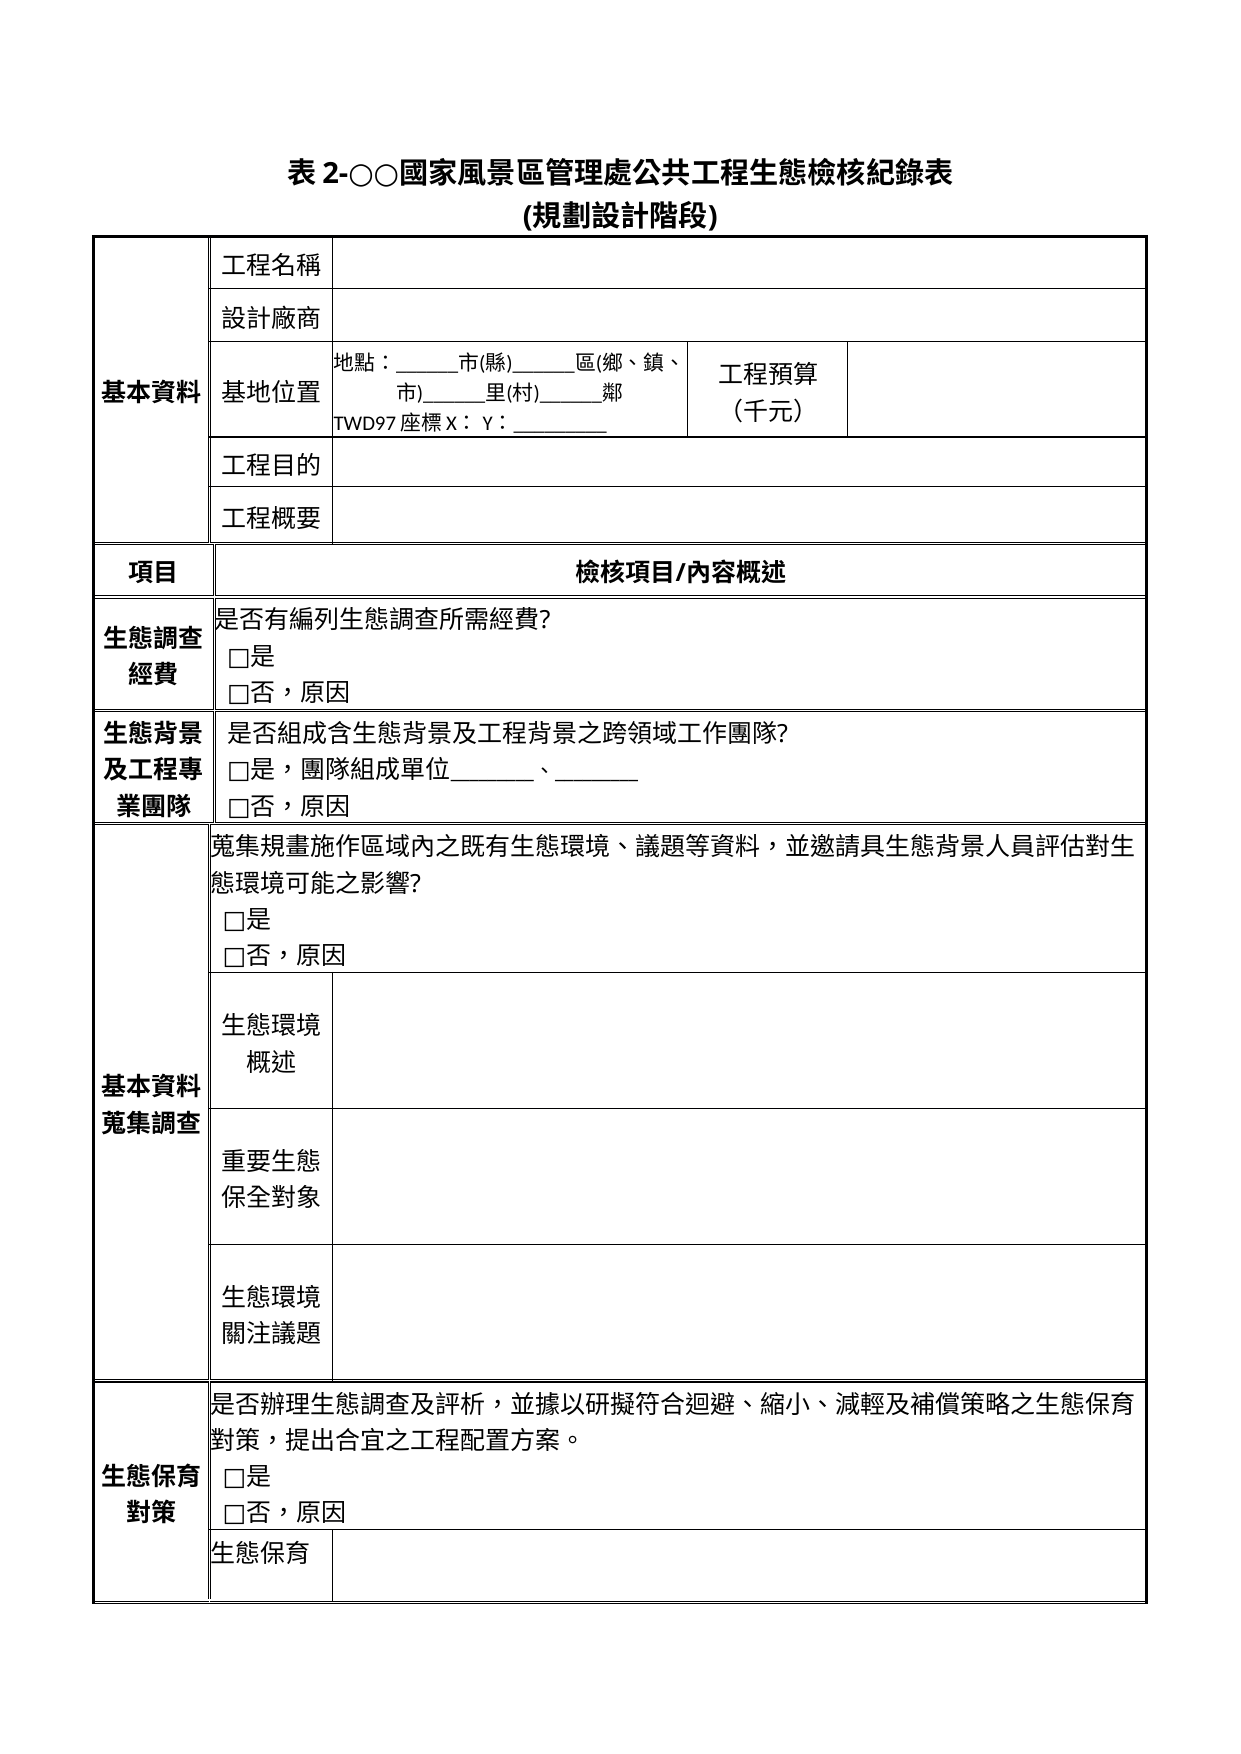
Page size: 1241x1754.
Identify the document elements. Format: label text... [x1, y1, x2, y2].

table_cell [333, 332, 1145, 341]
table_cell 地點：______市(縣)______區(鄉、鎮、市)______里(村)______鄰 TWD97座標X： Y：_________ [333, 342, 687, 436]
table_cell [333, 973, 1145, 977]
table_cell 生態環境關注議題 [211, 1350, 332, 1379]
text 表2-○○國家風景區管理處公共工程生態檢核紀錄表 [187, 150, 1053, 192]
table_cell 檢核項目/內容概述 [216, 545, 1145, 553]
table_cell 工程目的 [211, 438, 332, 445]
table_cell 設計廠商 [211, 289, 332, 299]
table_cell 生態環境概述 [211, 973, 332, 1006]
table_cell 檢核項目/內容概述 [216, 589, 1145, 595]
table_header 工程名稱 [211, 282, 332, 288]
table_cell 基本資料蒐集調查 [95, 825, 208, 1067]
table_cell [333, 1530, 1145, 1534]
table_cell 重要生態保全對象 [211, 1109, 332, 1142]
table_cell 工程概要 [211, 487, 332, 498]
table_cell [333, 487, 1145, 501]
table_cell [333, 289, 1145, 302]
table_cell 生態調查經費 [95, 691, 213, 709]
table_cell 重要生態保全對象 [211, 1214, 332, 1243]
table_header 基本資料 [95, 238, 208, 373]
table_cell [333, 472, 1145, 486]
table_cell [333, 1146, 1145, 1243]
table_cell 基地位置 [211, 409, 332, 436]
table_cell 是否組成含生態背景及工程背景之跨領域工作團隊? □是，團隊組成單位_________、_________ □否，原因 [216, 712, 1145, 822]
table_cell 項目 [95, 589, 213, 595]
table_cell 是否有編列生態調查所需經費? □是 □否，原因 [216, 636, 227, 709]
table_cell [333, 1282, 1145, 1379]
table_cell [848, 342, 1145, 346]
table_cell [848, 376, 1145, 436]
table_cell [333, 1568, 1145, 1601]
table_cell 生態環境關注議題 [211, 1245, 332, 1277]
table_cell 工程目的 [211, 481, 332, 486]
table_cell 工程預算 （千元） [688, 427, 847, 436]
table_header 工程名稱 [211, 238, 332, 246]
table_cell [333, 531, 1145, 542]
table_cell 工程概要 [211, 534, 332, 542]
table_cell 基地位置 [211, 342, 332, 373]
table_header 基本資料 [95, 409, 208, 542]
text (規劃設計階段) [187, 192, 1053, 235]
table_cell [333, 1011, 1145, 1108]
table_header [333, 265, 1145, 288]
table_cell 設計廠商 [211, 335, 332, 341]
table_cell 生態環境概述 [211, 1078, 332, 1108]
table_cell 工程預算 （千元） [688, 342, 847, 355]
table_cell 基本資料蒐集調查 [95, 1139, 208, 1379]
table_cell 生態保育對策概述 [211, 1530, 332, 1534]
table_cell 生態調查經費 [95, 599, 213, 618]
table_cell 項目 [95, 545, 213, 553]
table_cell 生態保育對策 [95, 1529, 210, 1601]
table_cell 生態保育對策 [95, 1383, 208, 1456]
table_cell 生態保育對策概述 [210, 1570, 332, 1601]
